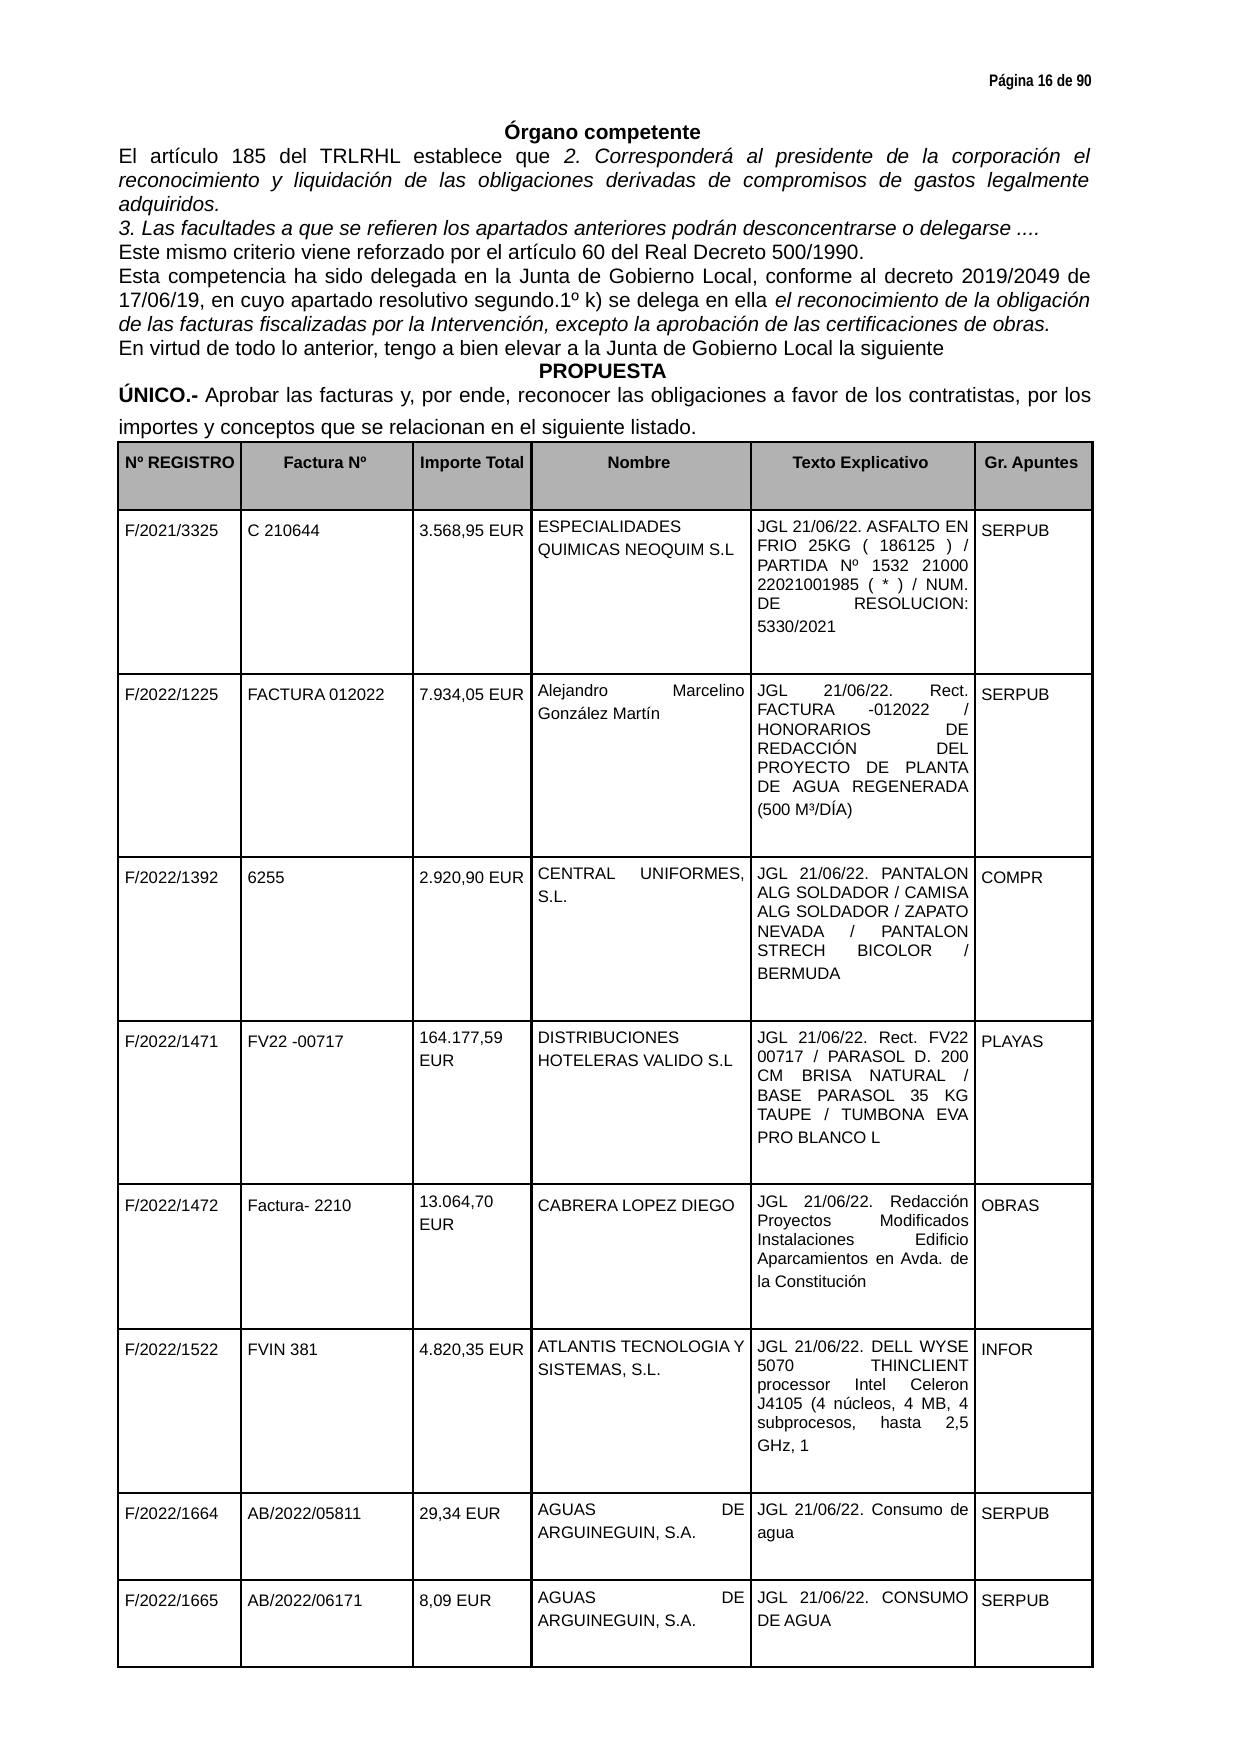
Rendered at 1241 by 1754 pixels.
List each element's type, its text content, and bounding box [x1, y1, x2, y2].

text Este mismo criterio viene reforzado por el artículo 60 del Real Decreto 500/1990. [118, 239, 1092, 263]
table_cell SERPUB [976, 511, 1091, 673]
table_cell F/2021/3325 [119, 511, 240, 673]
table_cell JGL 21/06/22. PANTALON ALG SOLDADOR / CAMISA ALG SOLDADOR / ZAPATO NEVADA / PANTALON STRECH BICOLOR / BERMUDA [752, 858, 974, 1019]
table_cell DISTRIBUCIONES HOTELERAS VALIDO S.L [533, 1022, 750, 1183]
table_cell 3.568,95 EUR [414, 511, 530, 673]
text En virtud de todo lo anterior, tengo a bien elevar a la Junta de Gobierno Local la siguiente [118, 335, 1092, 359]
table_cell SERPUB [976, 675, 1091, 856]
table_cell CENTRAL UNIFORMES, S.L. [533, 858, 750, 1019]
table_cell FACTURA 012022 [242, 675, 412, 856]
table_cell AGUAS DE ARGUINEGUIN, S.A. [533, 1494, 750, 1579]
table_cell AGUAS DE ARGUINEGUIN, S.A. [533, 1581, 750, 1666]
table_cell JGL 21/06/22. Redacción Proyectos Modificados Instalaciones Edificio Aparcamientos en Avda. de la Constitución [752, 1185, 974, 1328]
text El artículo 185 del TRLRHL establece que 2. Corresponderá al presidente de la corporación el reconocimiento y liquidación de las obligaciones derivadas de compromisos de gastos legalmente adquiridos. [118, 144, 1092, 216]
text ÚNICO.- Aprobar las facturas y, por ende, reconocer las obligaciones a favor de los contratistas, por los importes y conceptos que se relacionan en el siguiente listado. [118, 383, 1092, 441]
table_cell COMPR [976, 858, 1091, 1019]
table_header Importe Total [414, 443, 530, 509]
table_cell Factura- 2210 [242, 1185, 412, 1328]
table_cell SERPUB [976, 1581, 1091, 1666]
table_cell 29,34 EUR [414, 1494, 530, 1579]
table_cell INFOR [976, 1330, 1091, 1492]
table_cell C 210644 [242, 511, 412, 673]
table_cell F/2022/1392 [119, 858, 240, 1019]
table_cell JGL 21/06/22. Rect. FV22 00717 / PARASOL D. 200 CM BRISA NATURAL / BASE PARASOL 35 KG TAUPE / TUMBONA EVA PRO BLANCO L [752, 1022, 974, 1183]
table_cell Alejandro Marcelino González Martín [533, 675, 750, 856]
table_cell 6255 [242, 858, 412, 1019]
table_cell JGL 21/06/22. ASFALTO EN FRIO 25KG ( 186125 ) / PARTIDA Nº 1532 21000 22021001985 ( * ) / NUM. DE RESOLUCION: 5330/2021 [752, 511, 974, 673]
text PROPUESTA [118, 359, 1092, 383]
table_cell FVIN 381 [242, 1330, 412, 1492]
table_header Nº REGISTRO [119, 443, 240, 509]
table_cell ESPECIALIDADES QUIMICAS NEOQUIM S.L [533, 511, 750, 673]
table_header Nombre [533, 443, 750, 509]
table_header Factura Nº [242, 443, 412, 509]
table_cell 13.064,70 EUR [414, 1185, 530, 1328]
text Órgano competente [118, 120, 1092, 144]
table_cell JGL 21/06/22. Consumo de agua [752, 1494, 974, 1579]
table_cell ATLANTIS TECNOLOGIA Y SISTEMAS, S.L. [533, 1330, 750, 1492]
table_cell CABRERA LOPEZ DIEGO [533, 1185, 750, 1328]
table_cell 2.920,90 EUR [414, 858, 530, 1019]
table_cell 164.177,59 EUR [414, 1022, 530, 1183]
table_header Gr. Apuntes [976, 443, 1091, 509]
table_cell JGL 21/06/22. Rect. FACTURA -012022 / HONORARIOS DE REDACCIÓN DEL PROYECTO DE PLANTA DE AGUA REGENERADA (500 M³/DÍA) [752, 675, 974, 856]
table_cell F/2022/1472 [119, 1185, 240, 1328]
table_cell OBRAS [976, 1185, 1091, 1328]
table_cell JGL 21/06/22. CONSUMO DE AGUA [752, 1581, 974, 1666]
table_cell 4.820,35 EUR [414, 1330, 530, 1492]
table_cell F/2022/1522 [119, 1330, 240, 1492]
table_cell JGL 21/06/22. DELL WYSE 5070 THINCLIENT processor Intel Celeron J4105 (4 núcleos, 4 MB, 4 subprocesos, hasta 2,5 GHz, 1 [752, 1330, 974, 1492]
table_cell FV22 -00717 [242, 1022, 412, 1183]
table_cell SERPUB [976, 1494, 1091, 1579]
table_cell AB/2022/06171 [242, 1581, 412, 1666]
table_cell F/2022/1471 [119, 1022, 240, 1183]
text 3. Las facultades a que se refieren los apartados anteriores podrán desconcentrarse o delegarse .... [118, 216, 1092, 239]
text Esta competencia ha sido delegada en la Junta de Gobierno Local, conforme al decreto 2019/2049 de 17/06/19, en cuyo apartado resolutivo segundo.1º k) se delega en ella el reconocimiento de la obligación de las facturas fiscalizadas por la Intervención, excepto la aprobación de las certificaciones de obras. [118, 263, 1092, 335]
table_cell 7.934,05 EUR [414, 675, 530, 856]
table_cell AB/2022/05811 [242, 1494, 412, 1579]
table_cell 8,09 EUR [414, 1581, 530, 1666]
table_cell PLAYAS [976, 1022, 1091, 1183]
table_cell F/2022/1664 [119, 1494, 240, 1579]
table_cell F/2022/1225 [119, 675, 240, 856]
table_cell F/2022/1665 [119, 1581, 240, 1666]
table_header Texto Explicativo [752, 443, 974, 509]
